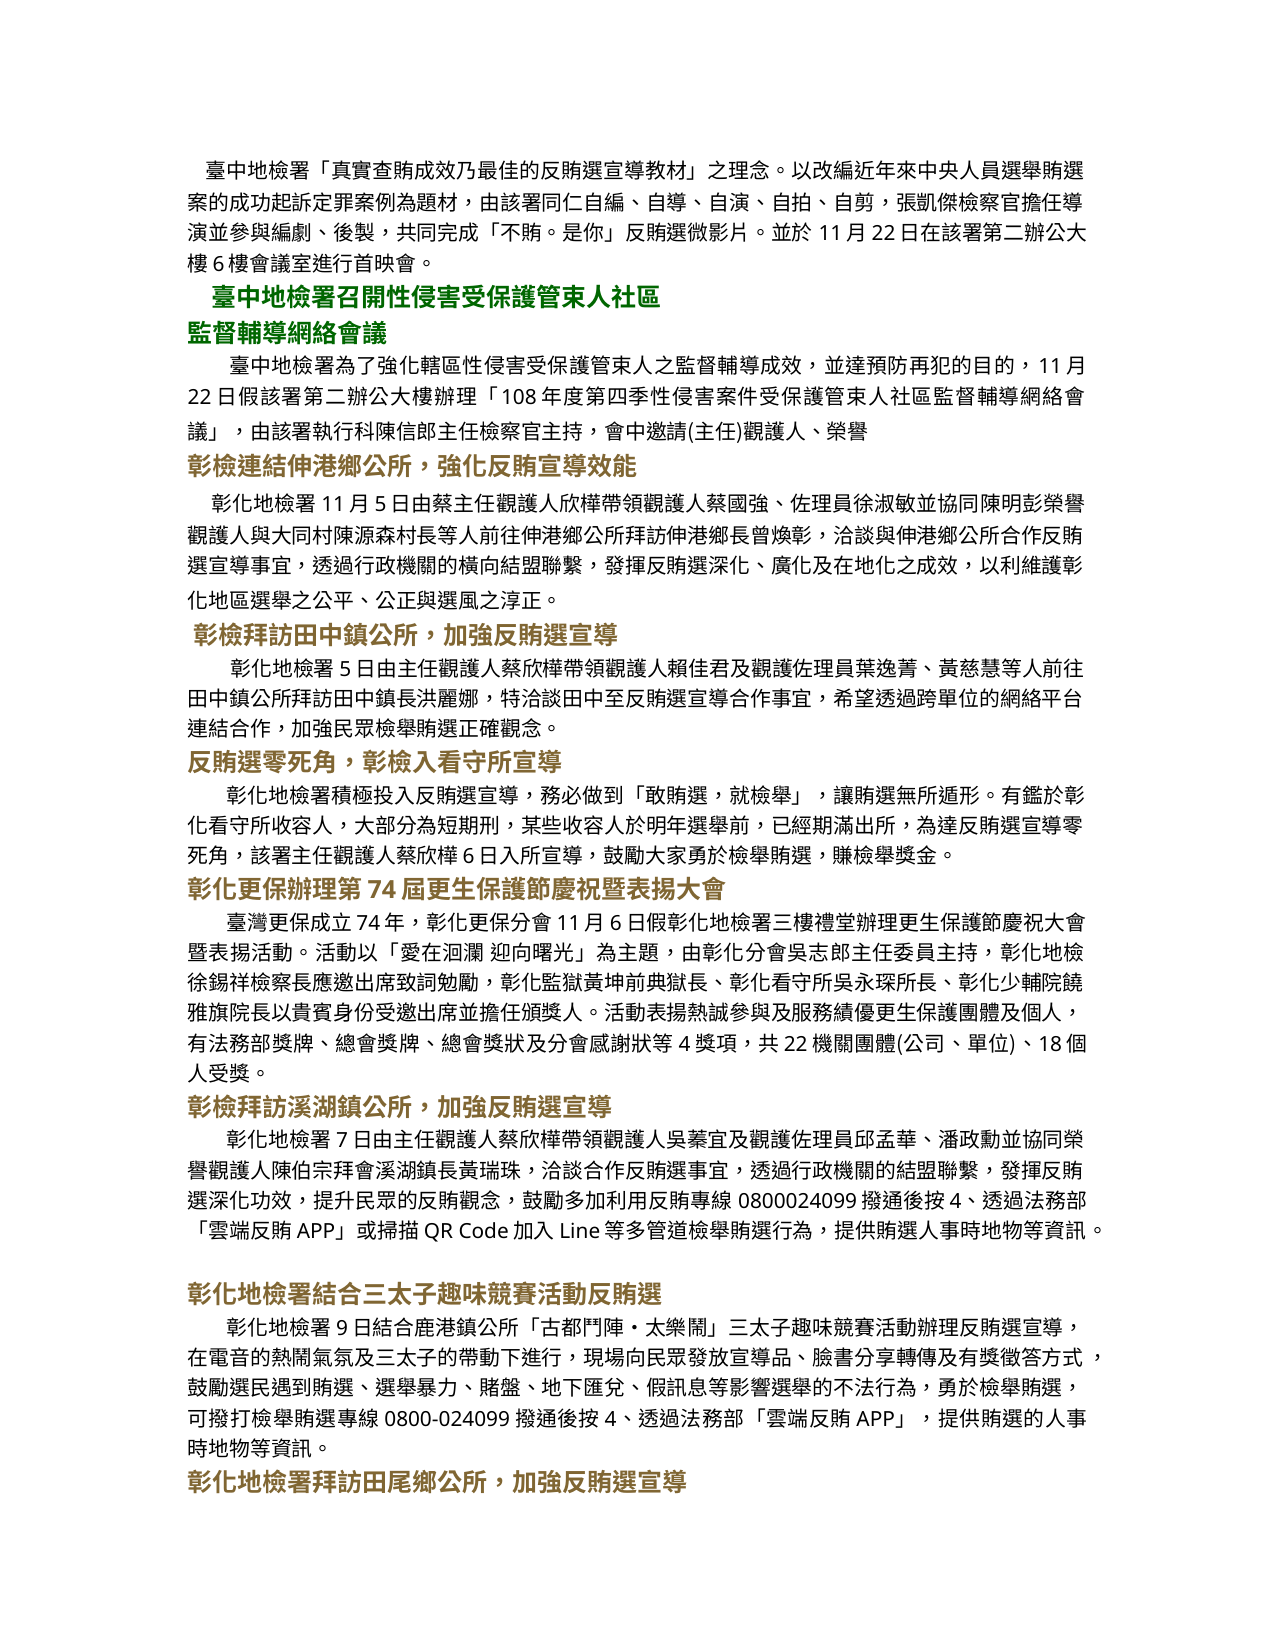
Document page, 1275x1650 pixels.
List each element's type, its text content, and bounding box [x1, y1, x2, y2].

text 彰檢連結伸港鄉公所，強化反賄宣導效能 [187, 446, 1087, 483]
text 臺灣更保成立74年，彰化更保分會11月6日假彰化地檢署三樓禮堂辦理更生保護節慶祝大會暨表掦活動。活動以「愛在洄瀾 迎向曙光」為主題，由彰化分會吳志郎主任委員主持，彰化地檢徐錫祥檢察長應邀出席致詞勉勵，彰化監獄黃坤前典獄長、彰化看守所吳永琛所長、彰化少輔院饒雅旗院長以貴賓身份受邀出席並擔任頒獎人。活動表揚熱誠參與及服務績優更生保護團體及個人，有法務部獎牌、總會獎牌、總會獎狀及分會感謝狀等4獎項，共22機關團體(公司、單位)、18個人受獎。 [187, 906, 1087, 1087]
text 彰化地檢署拜訪田尾鄉公所，加強反賄選宣導 [187, 1462, 1087, 1499]
text 臺中地檢署召開性侵害受保護管束人社區 [187, 277, 1087, 313]
text 彰化地檢署積極投入反賄選宣導，務必做到「敢賄選，就檢舉」，讓賄選無所遁形。有鑑於彰化看守所收容人，大部分為短期刑，某些收容人於明年選舉前，已經期滿出所，為達反賄選宣導零死角，該署主任觀護人蔡欣樺6日入所宣導，鼓勵大家勇於檢舉賄選，賺檢舉獎金。 [187, 779, 1087, 869]
text 彰檢拜訪溪湖鎮公所，加強反賄選宣導 [187, 1087, 1087, 1123]
text 彰化更保辦理第74屆更生保護節慶祝暨表掦大會 [187, 869, 1087, 906]
text 彰檢拜訪田中鎮公所，加強反賄選宣導 [187, 616, 1087, 652]
text 彰化地檢署9日結合鹿港鎮公所「古都鬥陣‧太樂鬧」三太子趣味競賽活動辦理反賄選宣導，在電音的熱鬧氣氛及三太子的帶動下進行，現場向民眾發放宣導品、臉書分享轉傳及有獎徵答方式，鼓勵選民遇到賄選、選舉暴力、賭盤、地下匯兌、假訊息等影響選舉的不法行為，勇於檢舉賄選，可撥打檢舉賄選專線0800-024099撥通後按4、透過法務部「雲端反賄APP」，提供賄選的人事時地物等資訊。 [187, 1311, 1087, 1462]
text 臺中地檢署為了強化轄區性侵害受保護管束人之監督輔導成效，並達預防再犯的目的，11月22日假該署第二辦公大樓辦理「108年度第四季性侵害案件受保護管束人社區監督輔導網絡會議」，由該署執行科陳信郎主任檢察官主持，會中邀請(主任)觀護人、榮譽 [187, 349, 1087, 446]
text 彰化地檢署5日由主任觀護人蔡欣樺帶領觀護人賴佳君及觀護佐理員葉逸菁、黃慈慧等人前往田中鎮公所拜訪田中鎮長洪麗娜，特洽談田中至反賄選宣導合作事宜，希望透過跨單位的網絡平台連結合作，加強民眾檢舉賄選正確觀念。 [187, 652, 1087, 743]
text 彰化地檢署7日由主任觀護人蔡欣樺帶領觀護人吳蓁宜及觀護佐理員邱孟華、潘政勳並協同榮譽觀護人陳伯宗拜會溪湖鎮長黃瑞珠，洽談合作反賄選事宜，透過行政機關的結盟聯繫，發揮反賄選深化功效，提升民眾的反賄觀念，鼓勵多加利用反賄專線0800024099撥通後按4、透過法務部「雲端反賄APP」或掃描QR Code加入Line等多管道檢舉賄選行為，提供賄選人事時地物等資訊。 [187, 1123, 1087, 1275]
text 臺中地檢署「真實查賄成效乃最佳的反賄選宣導教材」之理念。以改編近年來中央人員選舉賄選案的成功起訴定罪案例為題材，由該署同仁自編、自導、自演、自拍、自剪，張凱傑檢察官擔任導演並參與編劇、後製，共同完成「不賄。是你」反賄選微影片。並於11月22日在該署第二辦公大樓6樓會議室進行首映會。 [187, 150, 1087, 277]
text 反賄選零死角，彰檢入看守所宣導 [187, 743, 1087, 779]
text 彰化地檢署11月5日由蔡主任觀護人欣樺帶領觀護人蔡國強、佐理員徐淑敏並協同陳明彭榮譽觀護人與大同村陳源森村長等人前往伸港鄉公所拜訪伸港鄉長曾煥彰，洽談與伸港鄉公所合作反賄選宣導事宜，透過行政機關的橫向結盟聯繫，發揮反賄選深化、廣化及在地化之成效，以利維護彰化地區選舉之公平、公正與選風之淳正。 [187, 483, 1087, 616]
text 彰化地檢署結合三太子趣味競賽活動反賄選 [187, 1275, 1087, 1311]
text 監督輔導網絡會議 [187, 313, 1087, 349]
